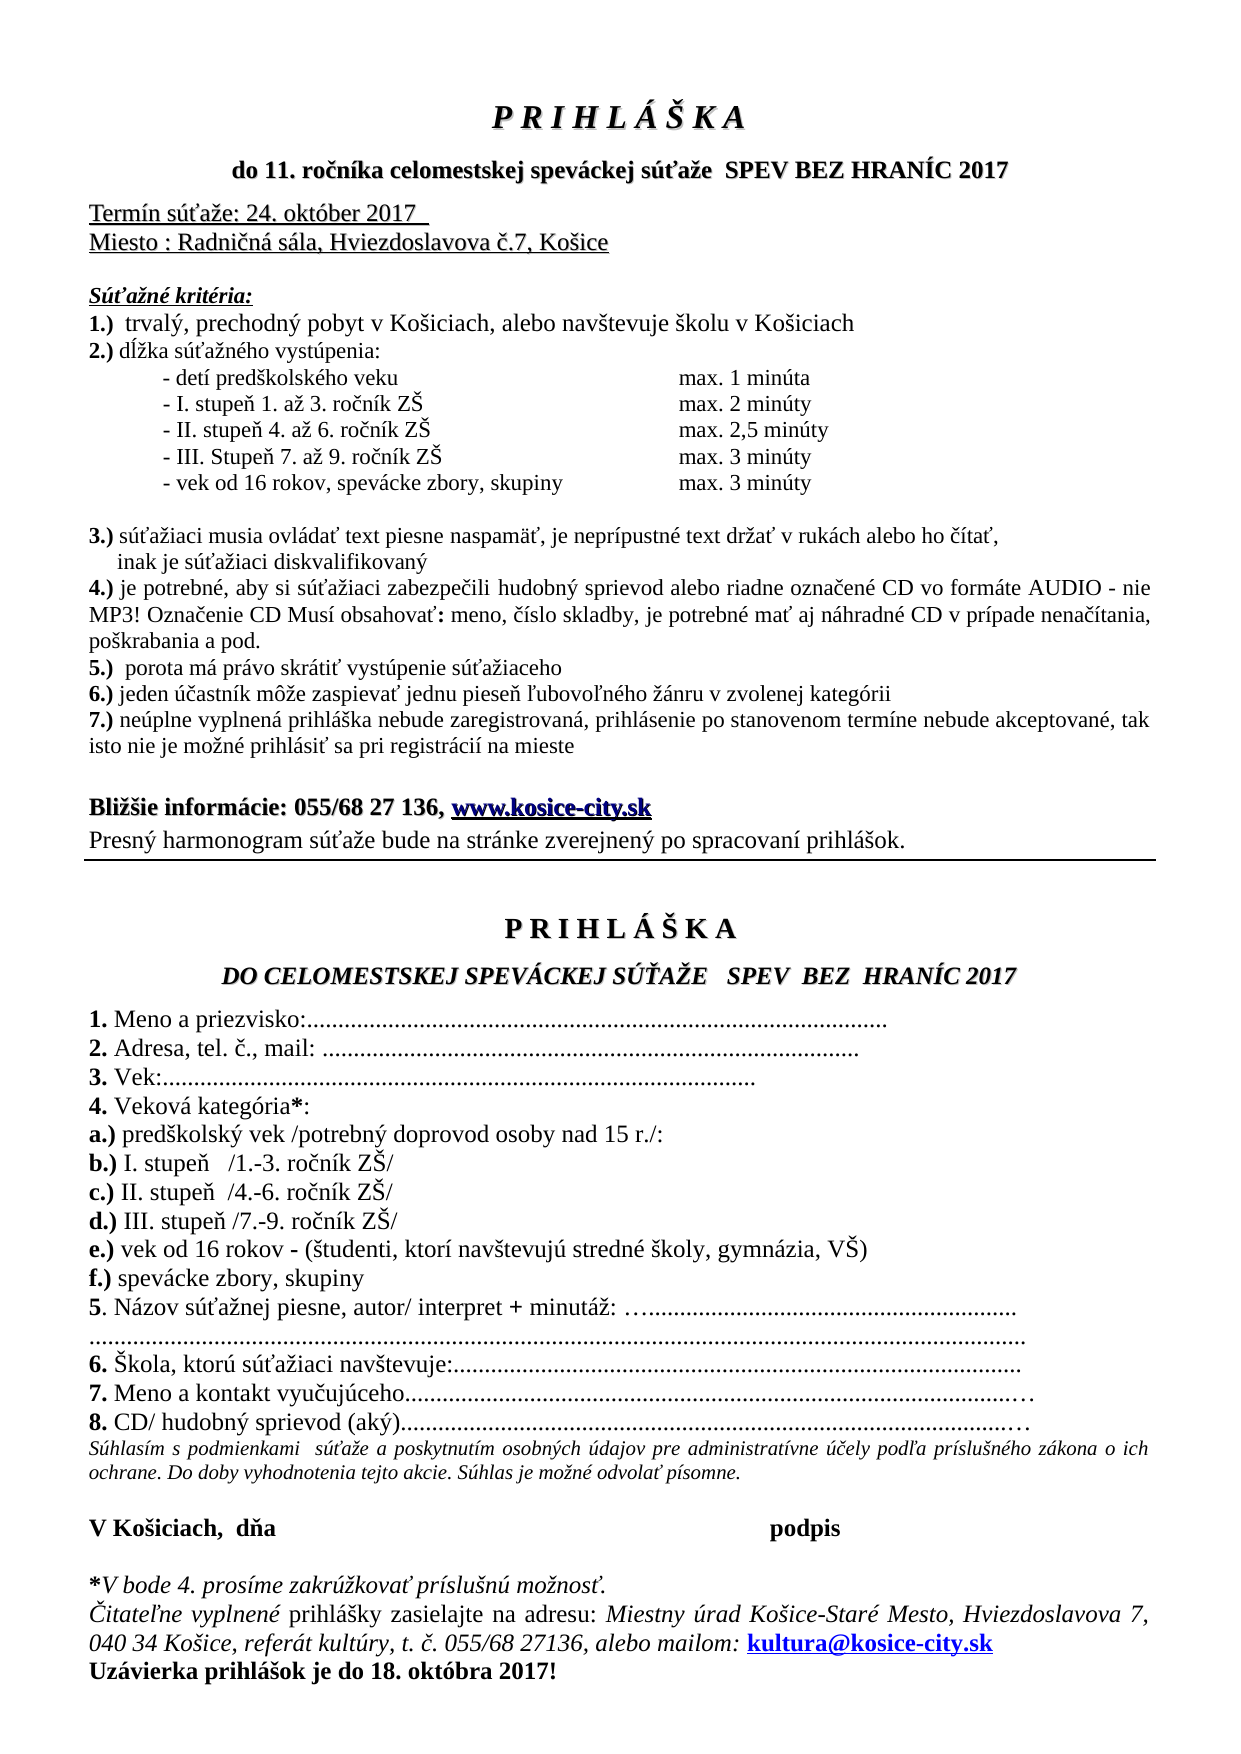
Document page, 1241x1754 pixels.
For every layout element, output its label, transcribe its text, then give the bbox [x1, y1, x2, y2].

text V Košiciach, dňa podpis [88, 1513, 1152, 1541]
text 3.) súťažiaci musia ovládať text piesne naspamäť, je neprípustné text držať v rukách alebo ho čítať, [88, 522, 1152, 548]
text a.) predškolský vek /potrebný doprovod osoby nad 15 r./: [88, 1119, 1152, 1148]
text Uzávierka prihlášok je do 18. októbra 2017! [88, 1656, 1152, 1685]
text 2. Adresa, tel. č., mail: ...................................................................................... [88, 1033, 1152, 1062]
text DO CELOMESTSKEJ SPEVÁCKEJ SÚŤAŽE SPEV BEZ HRANÍC 2017 [88, 961, 1152, 990]
text 1.) trvalý, prechodný pobyt v Košiciach, alebo navštevuje školu v Košiciach [88, 308, 1152, 337]
text e.) vek od 16 rokov - (študenti, ktorí navštevujú stredné školy, gymnázia, VŠ) [88, 1234, 1152, 1263]
text Miesto : Radničná sála, Hviezdoslavova č.7, Košice [88, 227, 1152, 256]
text 3. Vek:............................................................................................... [88, 1062, 1152, 1091]
text 7. Meno a kontakt vyučujúceho.................................................................................................… [88, 1378, 1152, 1407]
text Čitateľne vyplnené prihlášky zasielajte na adresu: Miestny úrad Košice-Staré Mesto, Hviezdoslavova 7, 040 34 Košice, referát kultúry, t. č. 055/68 27136, alebo mailom: kultura@kosice-city.sk [88, 1599, 1152, 1656]
text Súťažné kritéria: [88, 282, 1152, 308]
text 5.) porota má právo skrátiť vystúpenie súťažiaceho [88, 653, 1152, 680]
text Presný harmonogram súťaže bude na stránke zverejnený po spracovaní prihlášok. [84, 821, 1156, 859]
text do 11. ročníka celomestskej speváckej súťaže SPEV BEZ HRANÍC 2017 [88, 155, 1152, 184]
text d.) III. stupeň /7.-9. ročník ZŠ/ [88, 1206, 1152, 1234]
text 5. Názov súťažnej piesne, autor/ interpret + minutáž: …........................................................... [88, 1292, 1152, 1321]
text Termín súťaže: 24. október 2017 [88, 198, 1152, 227]
text 7.) neúplne vyplnená prihláška nebude zaregistrovaná, prihlásenie po stanovenom termíne nebude akceptované, tak isto nie je možné prihlásiť sa pri registrácií na mieste [88, 706, 1152, 759]
text inak je súťažiaci diskvalifikovaný [88, 548, 1152, 574]
text *V bode 4. prosíme zakrúžkovať príslušnú možnosť. [88, 1570, 1152, 1599]
text - vek od 16 rokov, spevácke zbory, skupiny max. 3 minúty [88, 469, 1152, 495]
text 4.) je potrebné, aby si súťažiaci zabezpečili hudobný sprievod alebo riadne označené CD vo formáte AUDIO - nie MP3! Označenie CD Musí obsahovať: meno, číslo skladby, je potrebné mať aj náhradné CD v prípade nenačítania, poškrabania a pod. [88, 574, 1152, 653]
text 6.) jeden účastník môže zaspievať jednu pieseň ľubovoľného žánru v zvolenej kategórii [88, 680, 1152, 706]
text P R I H L Á Š K A [88, 98, 1152, 136]
text 6. Škola, ktorú súťažiaci navštevuje:........................................................................................... [88, 1349, 1152, 1378]
text - II. stupeň 4. až 6. ročník ZŠ max. 2,5 minúty [88, 416, 1152, 443]
text Bližšie informácie: 055/68 27 136, www.kosice-city.sk [88, 792, 1152, 821]
text 8. CD/ hudobný sprievod (aký).................................................................................................… [88, 1407, 1152, 1436]
text b.) I. stupeň /1.-3. ročník ZŠ/ [88, 1148, 1152, 1177]
text - I. stupeň 1. až 3. ročník ZŠ max. 2 minúty [88, 390, 1152, 416]
text c.) II. stupeň /4.-6. ročník ZŠ/ [88, 1177, 1152, 1206]
text 1. Meno a priezvisko:............................................................................................. [88, 1004, 1152, 1033]
text - detí predškolského veku max. 1 minúta [88, 364, 1152, 390]
text ...................................................................................................................................................... [88, 1321, 1152, 1349]
text P R I H L Á Š K A [88, 911, 1152, 945]
text - III. Stupeň 7. až 9. ročník ZŠ max. 3 minúty [88, 443, 1152, 469]
text f.) spevácke zbory, skupiny [88, 1263, 1152, 1292]
text 2.) dĺžka súťažného vystúpenia: [88, 337, 1152, 364]
text Súhlasím s podmienkami súťaže a poskytnutím osobných údajov pre administratívne účely podľa príslušného zákona o ich ochrane. Do doby vyhodnotenia tejto akcie. Súhlas je možné odvolať písomne. [88, 1436, 1152, 1484]
text 4. Veková kategória*: [88, 1091, 1152, 1119]
